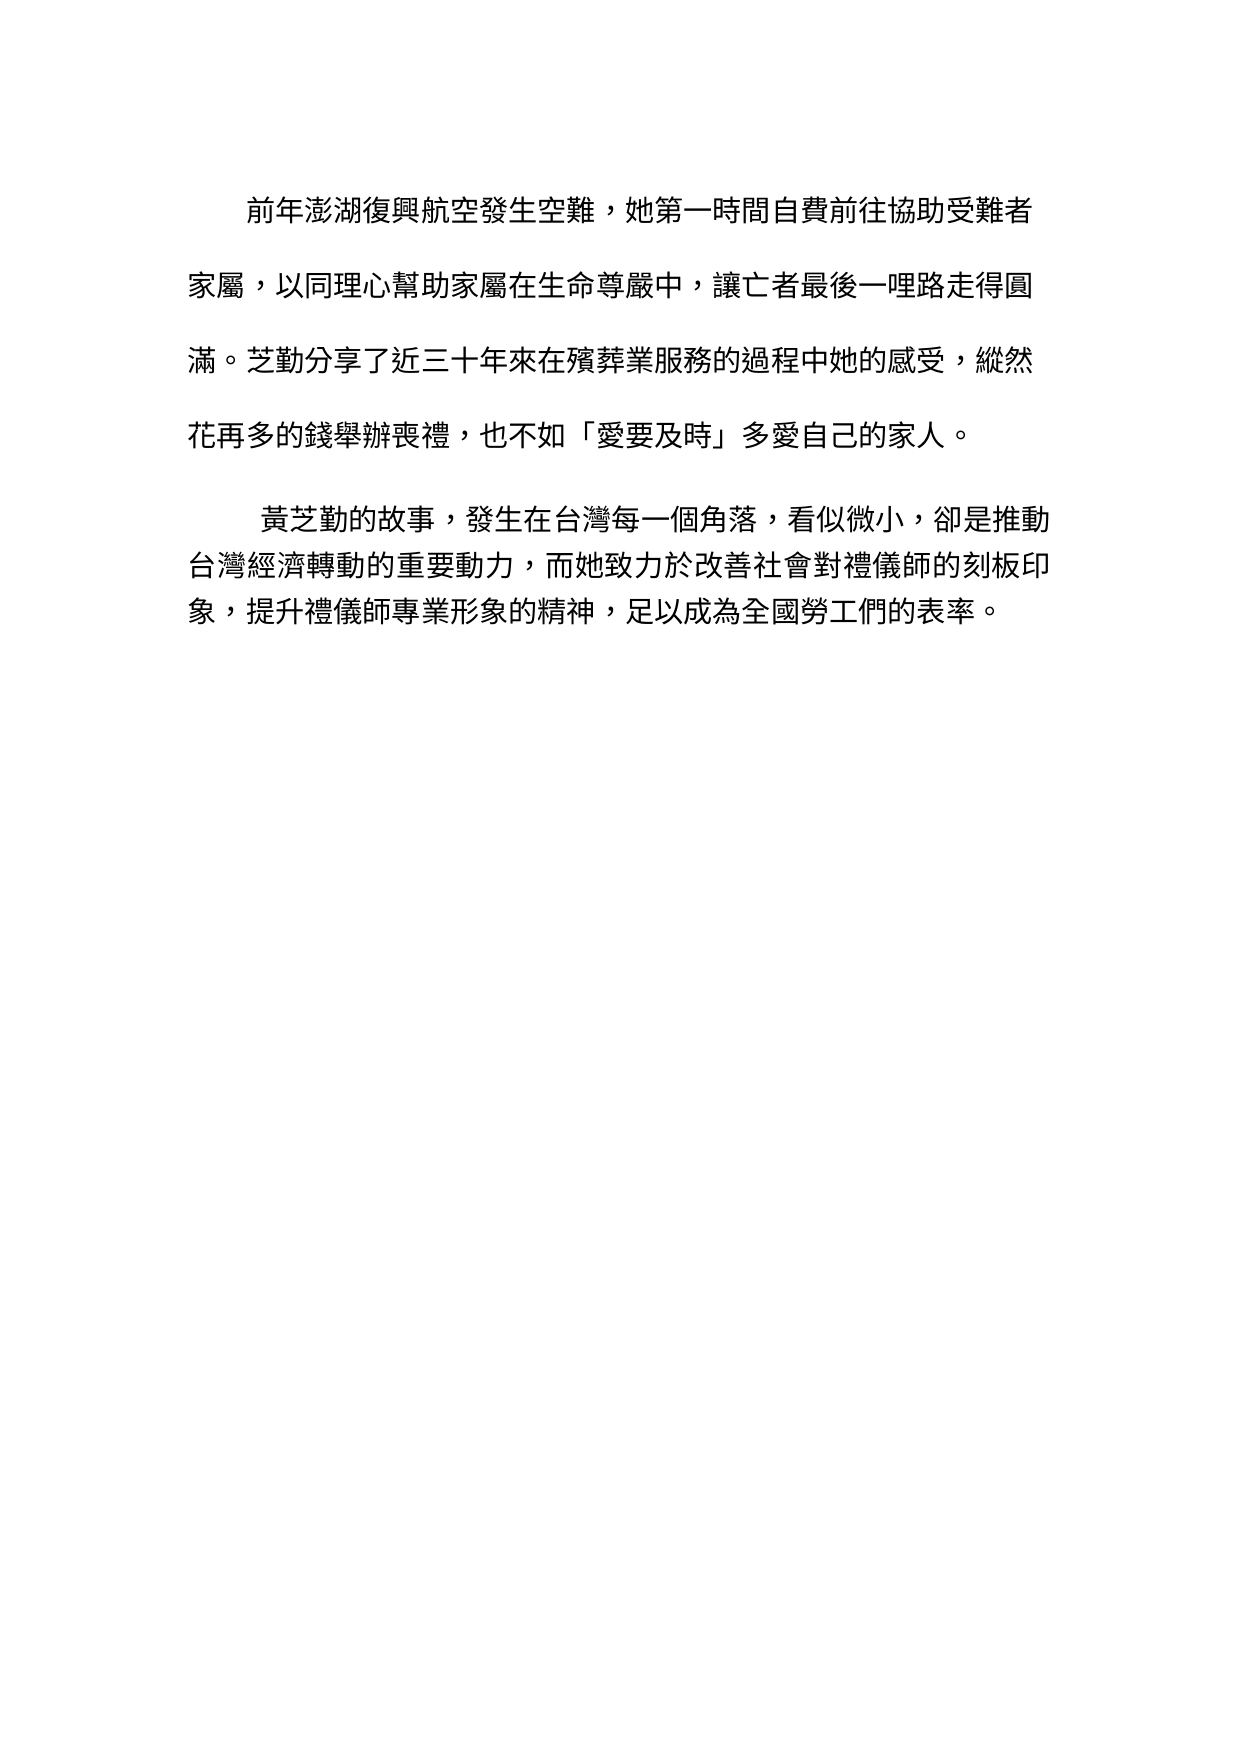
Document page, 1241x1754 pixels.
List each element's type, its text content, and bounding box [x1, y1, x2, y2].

text 前年澎湖復興航空發生空難，她第一時間自費前往協助受難者家屬，以同理心幫助家屬在生命尊嚴中，讓亡者最後一哩路走得圓滿。芝勤分享了近三十年來在殯葬業服務的過程中她的感受，縱然花再多的錢舉辦喪禮，也不如「愛要及時」多愛自己的家人。 [187, 164, 1053, 464]
text 黃芝勤的故事，發生在台灣每一個角落，看似微小，卻是推動台灣經濟轉動的重要動力，而她致力於改善社會對禮儀師的刻板印象，提升禮儀師專業形象的精神，足以成為全國勞工們的表率。 [187, 494, 1053, 631]
